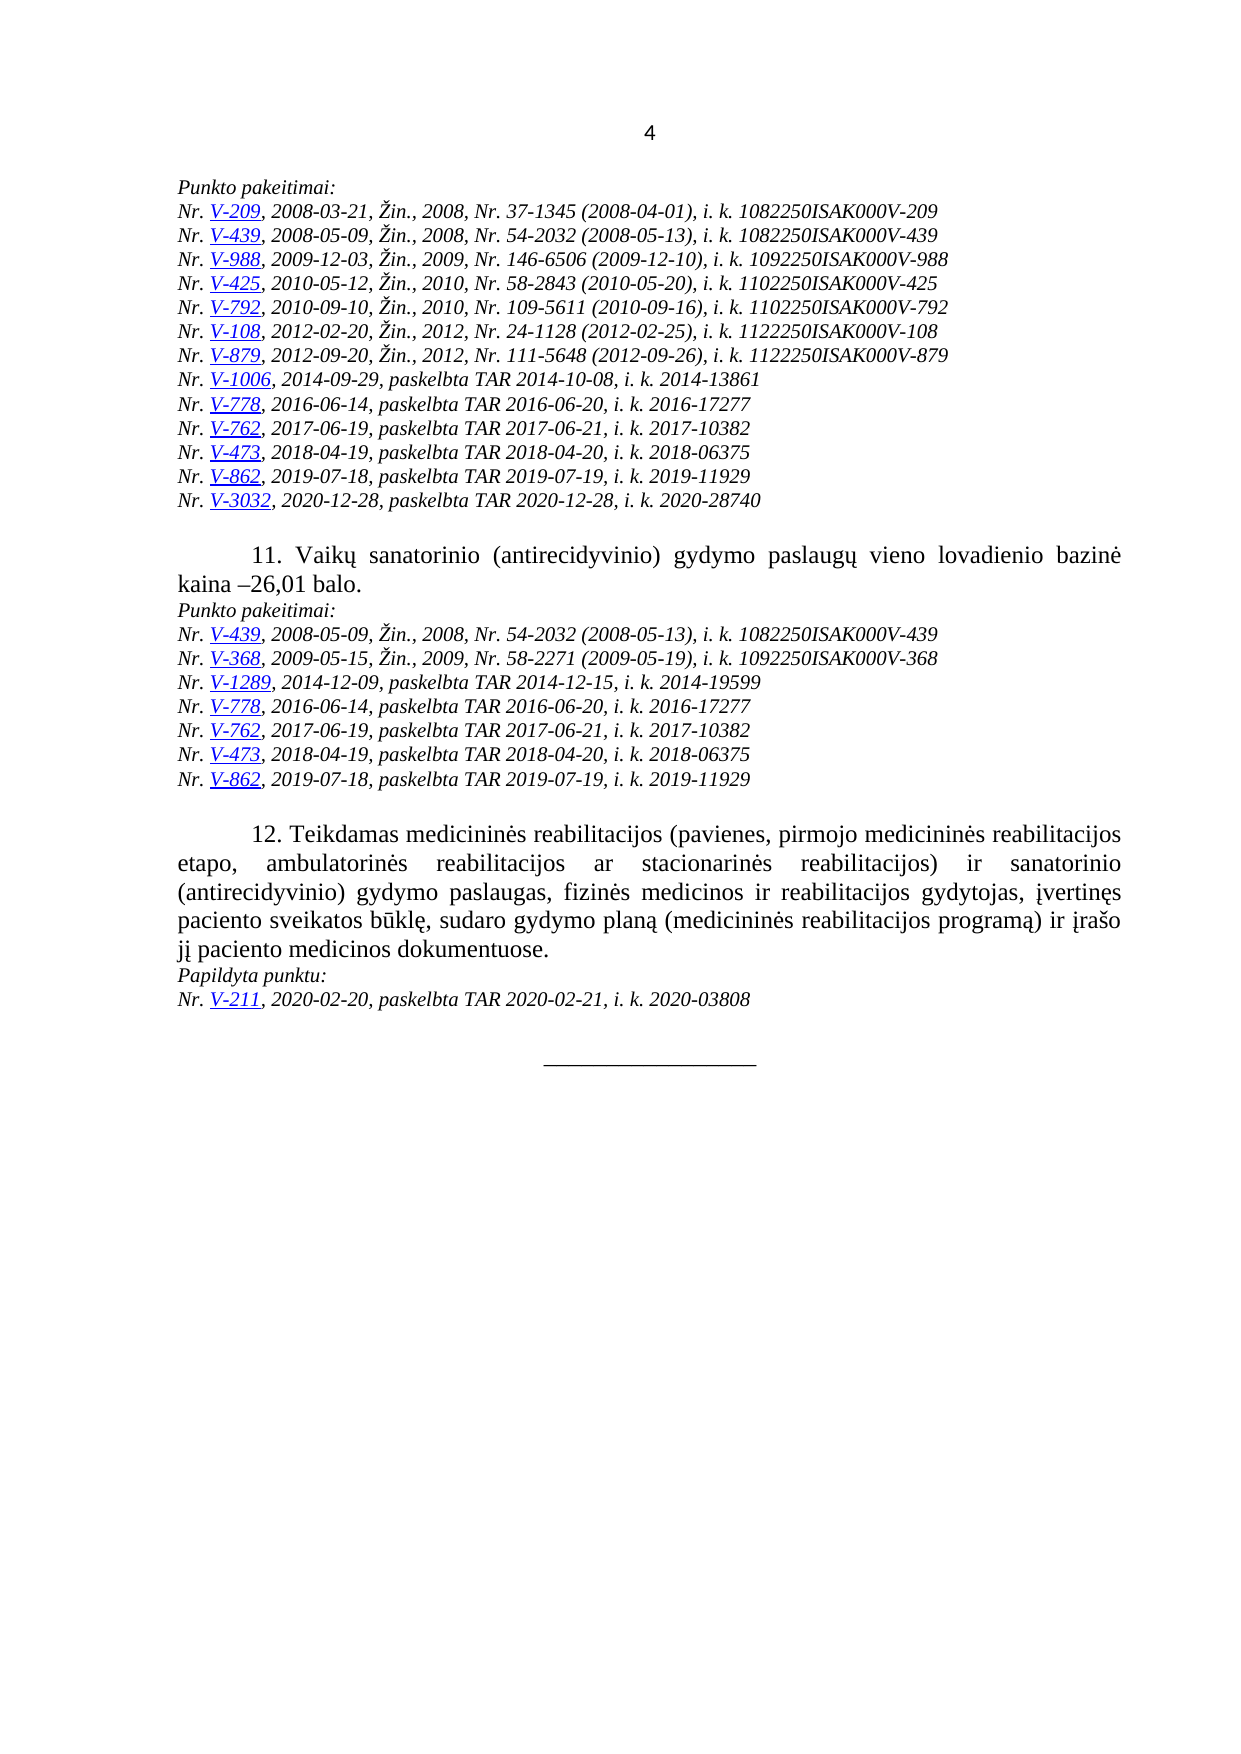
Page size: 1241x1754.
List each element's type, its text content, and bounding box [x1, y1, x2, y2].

text Nr. V-473, 2018-04-19, paskelbta TAR 2018-04-20, i. k. 2018-06375 [177, 742, 1122, 766]
text Nr. V-439, 2008-05-09, Žin., 2008, Nr. 54-2032 (2008-05-13), i. k. 1082250ISAK000V-439 [177, 223, 1122, 247]
text Nr. V-1289, 2014-12-09, paskelbta TAR 2014-12-15, i. k. 2014-19599 [177, 670, 1122, 694]
text Nr. V-778, 2016-06-14, paskelbta TAR 2016-06-20, i. k. 2016-17277 [177, 694, 1122, 718]
text Nr. V-439, 2008-05-09, Žin., 2008, Nr. 54-2032 (2008-05-13), i. k. 1082250ISAK000V-439 [177, 622, 1122, 646]
text 11. Vaikų sanatorinio (antirecidyvinio) gydymo paslaugų vieno lovadienio bazinė kaina –26,01 balo. [177, 541, 1122, 598]
text Nr. V-988, 2009-12-03, Žin., 2009, Nr. 146-6506 (2009-12-10), i. k. 1092250ISAK000V-988 [177, 247, 1122, 271]
text Punkto pakeitimai: [177, 598, 1122, 622]
text Nr. V-108, 2012-02-20, Žin., 2012, Nr. 24-1128 (2012-02-25), i. k. 1122250ISAK000V-108 [177, 319, 1122, 343]
text Nr. V-762, 2017-06-19, paskelbta TAR 2017-06-21, i. k. 2017-10382 [177, 718, 1122, 742]
text Nr. V-425, 2010-05-12, Žin., 2010, Nr. 58-2843 (2010-05-20), i. k. 1102250ISAK000V-425 [177, 271, 1122, 295]
text Papildyta punktu: [177, 963, 1122, 987]
text Nr. V-762, 2017-06-19, paskelbta TAR 2017-06-21, i. k. 2017-10382 [177, 416, 1122, 439]
text Nr. V-368, 2009-05-15, Žin., 2009, Nr. 58-2271 (2009-05-19), i. k. 1092250ISAK000V-368 [177, 646, 1122, 670]
text Nr. V-778, 2016-06-14, paskelbta TAR 2016-06-20, i. k. 2016-17277 [177, 391, 1122, 416]
text Nr. V-1006, 2014-09-29, paskelbta TAR 2014-10-08, i. k. 2014-13861 [177, 367, 1122, 391]
text Nr. V-211, 2020-02-20, paskelbta TAR 2020-02-21, i. k. 2020-03808 [177, 987, 1122, 1011]
text Nr. V-862, 2019-07-18, paskelbta TAR 2019-07-19, i. k. 2019-11929 [177, 766, 1122, 791]
text Punkto pakeitimai: [177, 175, 1122, 199]
text Nr. V-862, 2019-07-18, paskelbta TAR 2019-07-19, i. k. 2019-11929 [177, 464, 1122, 488]
text _________________ [177, 1040, 1122, 1069]
text Nr. V-792, 2010-09-10, Žin., 2010, Nr. 109-5611 (2010-09-16), i. k. 1102250ISAK000V-792 [177, 295, 1122, 319]
text Nr. V-209, 2008-03-21, Žin., 2008, Nr. 37-1345 (2008-04-01), i. k. 1082250ISAK000V-209 [177, 199, 1122, 223]
text Nr. V-473, 2018-04-19, paskelbta TAR 2018-04-20, i. k. 2018-06375 [177, 439, 1122, 464]
text 12. Teikdamas medicininės reabilitacijos (pavienes, pirmojo medicininės reabilitacijos etapo, ambulatorinės reabilitacijos ar stacionarinės reabilitacijos) ir sanatorinio (antirecidyvinio) gydymo paslaugas, fizinės medicinos ir reabilitacijos gydytojas, įvertinęs paciento sveikatos būklę, sudaro gydymo planą (medicininės reabilitacijos programą) ir įrašo jį paciento medicinos dokumentuose. [177, 819, 1122, 963]
text Nr. V-3032, 2020-12-28, paskelbta TAR 2020-12-28, i. k. 2020-28740 [177, 488, 1122, 512]
text Nr. V-879, 2012-09-20, Žin., 2012, Nr. 111-5648 (2012-09-26), i. k. 1122250ISAK000V-879 [177, 343, 1122, 367]
